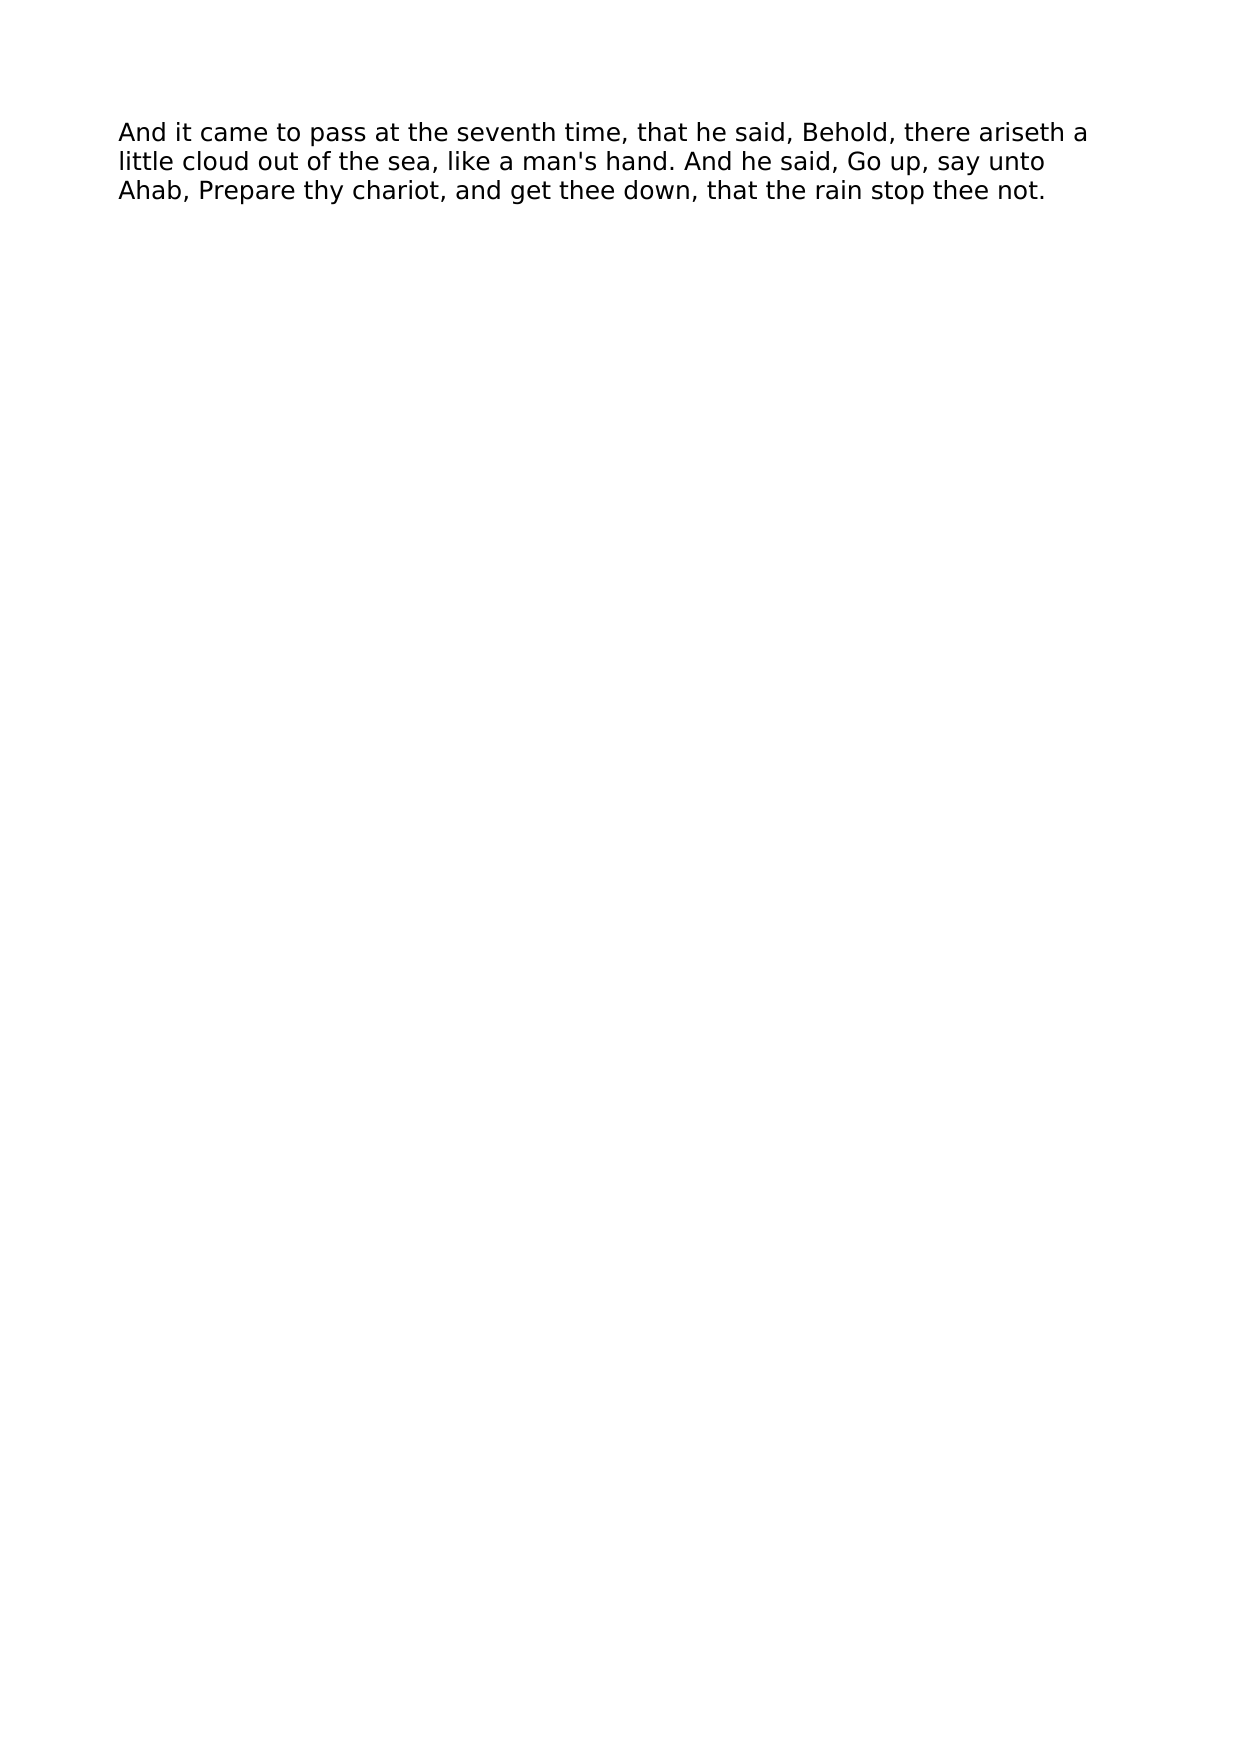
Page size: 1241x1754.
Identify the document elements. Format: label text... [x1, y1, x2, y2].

text And it came to pass at the seventh time, that he said, Behold, there ariseth a little cloud out of the sea, like a man's hand. And he said, Go up, say unto Ahab, Prepare thy chariot, and get thee down, that the rain stop thee not. [118, 118, 1122, 206]
